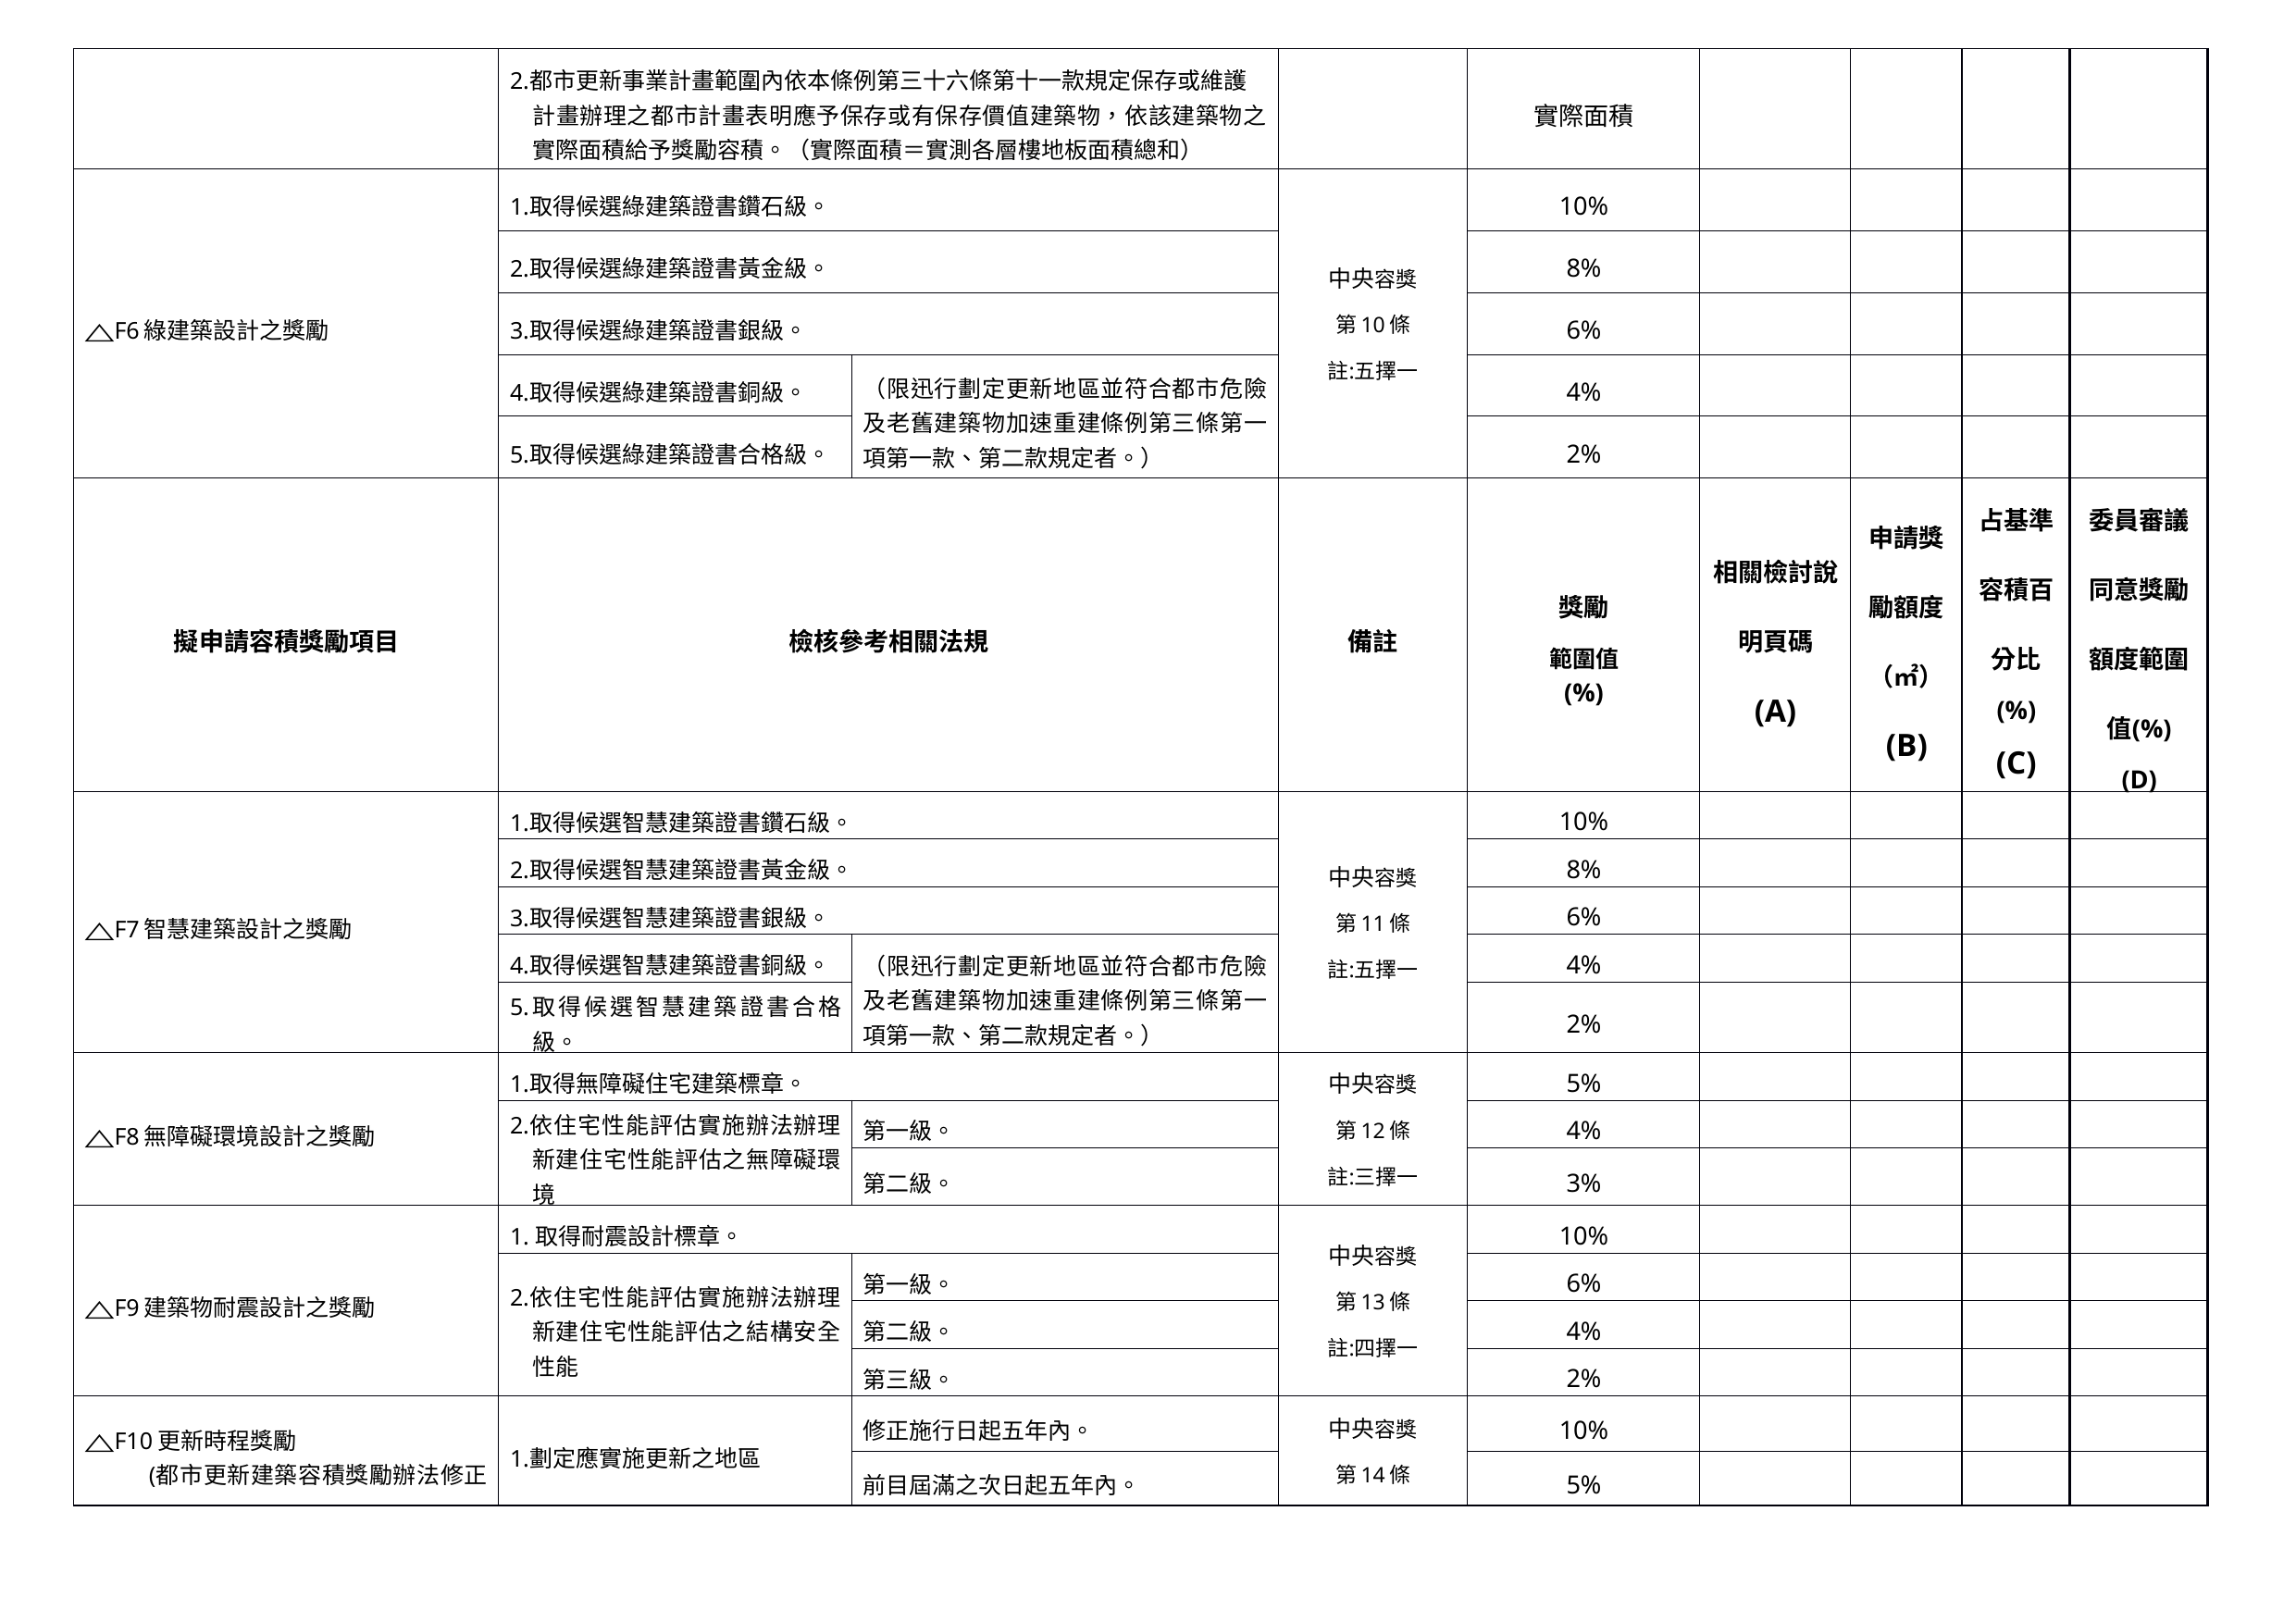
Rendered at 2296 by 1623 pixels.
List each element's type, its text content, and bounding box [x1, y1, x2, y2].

table_cell 4.取得候選綠建築證書銅級。 [499, 355, 851, 415]
table_cell 擬申請容積獎勵項目 [74, 478, 498, 791]
table_cell [1851, 416, 1961, 477]
table_cell [1700, 49, 1850, 168]
table_cell 10% [1468, 1206, 1699, 1253]
table_cell [1700, 1148, 1850, 1205]
table_cell [2071, 887, 2206, 934]
table_cell [1700, 416, 1850, 477]
table_cell [1851, 1101, 1961, 1147]
table_cell [1963, 1053, 2068, 1099]
table_cell [1963, 355, 2068, 415]
table_cell [2071, 355, 2206, 415]
table_cell 檢核參考相關法規 [499, 478, 1278, 791]
table_cell 中央容獎 第12條 註:三擇一 [1279, 1053, 1467, 1205]
table_cell 前目屆滿之次日起五年內。 [852, 1452, 1278, 1505]
table_cell 6% [1468, 293, 1699, 353]
table_cell [1851, 49, 1961, 168]
table_cell [1963, 839, 2068, 886]
table_cell [1963, 792, 2068, 838]
table_cell [1851, 1301, 1961, 1348]
table_cell 6% [1468, 1254, 1699, 1300]
table_cell 第三級。 [852, 1349, 1278, 1395]
table_cell [1851, 792, 1961, 838]
table_cell 實際面積 [1468, 49, 1699, 168]
table_cell 4% [1468, 935, 1699, 982]
table_cell 10% [1468, 1396, 1699, 1450]
table_cell [1700, 1349, 1850, 1395]
table_cell 5.取得候選綠建築證書合格級。 [499, 416, 851, 477]
table_cell [1700, 1254, 1850, 1300]
table_cell 第二級。 [852, 1301, 1278, 1348]
table_cell [1700, 792, 1850, 838]
table_cell [2071, 1254, 2206, 1300]
table_cell 第一級。 [852, 1254, 1278, 1300]
table_cell △F6綠建築設計之獎勵 [74, 169, 498, 477]
table_cell 8% [1468, 839, 1699, 886]
table_cell [1851, 231, 1961, 292]
table_cell [1963, 1101, 2068, 1147]
table_cell [1700, 935, 1850, 982]
table_cell 3.取得候選智慧建築證書銀級。 [499, 887, 1278, 934]
table_cell [1851, 1396, 1961, 1450]
table_cell （限迅行劃定更新地區並符合都市危險及老舊建築物加速重建條例第三條第一項第一款、第二款規定者。） [852, 355, 1278, 477]
table_cell △F8無障礙環境設計之獎勵 [74, 1053, 498, 1205]
table_cell △F10更新時程獎勵 (都市更新建築容積獎勵辦法修正施行日起一定期間內申請事業計畫報核者) [74, 1396, 498, 1505]
table_cell [2071, 839, 2206, 886]
table_cell 4% [1468, 1101, 1699, 1147]
table_cell [1963, 1254, 2068, 1300]
table_cell 8% [1468, 231, 1699, 292]
table_cell [1851, 887, 1961, 934]
table_cell [1851, 1349, 1961, 1395]
table_cell [1700, 169, 1850, 230]
table_cell △F9建築物耐震設計之獎勵 [74, 1206, 498, 1395]
table_cell [1963, 416, 2068, 477]
table_cell [2071, 231, 2206, 292]
table_cell [1963, 887, 2068, 934]
table_cell 2% [1468, 416, 1699, 477]
table_cell 2.取得候選智慧建築證書黃金級。 [499, 839, 1278, 886]
table_cell [1963, 983, 2068, 1052]
table_cell 相關檢討說明頁碼 (A) [1700, 478, 1850, 791]
table_cell [1963, 1396, 2068, 1450]
table_cell [2071, 1452, 2206, 1505]
table_cell [1963, 935, 2068, 982]
table_cell [1851, 1452, 1961, 1505]
table_cell 5.取得候選智慧建築證書合格級。 [499, 983, 851, 1052]
table_cell [1851, 935, 1961, 982]
table_cell [2071, 1206, 2206, 1253]
table_cell [1851, 1148, 1961, 1205]
table_cell [1700, 1101, 1850, 1147]
table_cell [1700, 839, 1850, 886]
table_cell [1963, 293, 2068, 353]
table_cell 申請獎勵額度（㎡） (B) [1851, 478, 1961, 791]
table_cell 1.取得候選綠建築證書鑽石級。 [499, 169, 1278, 230]
table_cell [2071, 935, 2206, 982]
table_cell [1700, 1396, 1850, 1450]
table_cell 修正施行日起五年內。 [852, 1396, 1278, 1450]
table_cell [1963, 1301, 2068, 1348]
table_cell [1700, 983, 1850, 1052]
table_cell [2071, 1349, 2206, 1395]
table_cell [2071, 293, 2206, 353]
table_cell 備註 [1279, 478, 1467, 791]
table_cell [1851, 293, 1961, 353]
table_cell △F7智慧建築設計之獎勵 [74, 792, 498, 1052]
table_cell 第一級。 [852, 1101, 1278, 1147]
table_cell [1963, 1349, 2068, 1395]
table_cell [2071, 49, 2206, 168]
table_cell [2071, 1396, 2206, 1450]
table_cell [2071, 1148, 2206, 1205]
table_cell 中央容獎 第11條 註:五擇一 [1279, 792, 1467, 1052]
table_cell 2% [1468, 1349, 1699, 1395]
table_cell [2071, 1101, 2206, 1147]
table_cell 4% [1468, 1301, 1699, 1348]
table_cell [1851, 1206, 1961, 1253]
table_cell 3% [1468, 1148, 1699, 1205]
table_cell [1963, 1452, 2068, 1505]
table_cell 獎勵 範圍值 (%) [1468, 478, 1699, 791]
table_cell 中央容獎 第13條 註:四擇一 [1279, 1206, 1467, 1395]
table_cell 2.依住宅性能評估實施辦法辦理新建住宅性能評估之結構安全性能 [499, 1254, 851, 1395]
table_cell 中央容獎 第10條 註:五擇一 [1279, 169, 1467, 477]
table_cell 1. 取得耐震設計標章。 [499, 1206, 1278, 1253]
table_cell [1851, 1254, 1961, 1300]
table_cell 2% [1468, 983, 1699, 1052]
table_cell [1851, 983, 1961, 1052]
table_cell [1700, 1053, 1850, 1099]
table_cell [1700, 355, 1850, 415]
table_cell [1851, 839, 1961, 886]
table_cell [2071, 1053, 2206, 1099]
table_cell 委員審議同意獎勵額度範圍值(%) (D) [2071, 478, 2206, 791]
table_cell [1851, 355, 1961, 415]
table_cell [2071, 416, 2206, 477]
table_cell 10% [1468, 169, 1699, 230]
table_cell [1700, 293, 1850, 353]
table_cell 中央容獎 第14條 [1279, 1396, 1467, 1505]
table_cell 2.依住宅性能評估實施辦法辦理新建住宅性能評估之無障礙環境 [499, 1101, 851, 1205]
table_cell 10% [1468, 792, 1699, 838]
table_cell [1700, 1206, 1850, 1253]
table_cell 6% [1468, 887, 1699, 934]
table_cell [2071, 169, 2206, 230]
table_cell [2071, 1301, 2206, 1348]
table_cell 5% [1468, 1053, 1699, 1099]
table_cell 1.取得候選智慧建築證書鑽石級。 [499, 792, 1278, 838]
table_cell 1.劃定應實施更新之地區 [499, 1396, 851, 1505]
table_cell [1279, 49, 1467, 168]
table_cell [2071, 983, 2206, 1052]
table_cell [1700, 1452, 1850, 1505]
table_cell [1700, 231, 1850, 292]
table_cell （限迅行劃定更新地區並符合都市危險及老舊建築物加速重建條例第三條第一項第一款、第二款規定者。） [852, 935, 1278, 1052]
table_cell 1.取得無障礙住宅建築標章。 [499, 1053, 1278, 1099]
table_cell [1851, 169, 1961, 230]
table_cell 2.取得候選綠建築證書黃金級。 [499, 231, 1278, 292]
table_cell 第二級。 [852, 1148, 1278, 1205]
table_cell [1963, 1206, 2068, 1253]
table_cell 5% [1468, 1452, 1699, 1505]
table_cell 4.取得候選智慧建築證書銅級。 [499, 935, 851, 982]
table_cell [1700, 887, 1850, 934]
table_cell [2071, 792, 2206, 838]
table_cell 4% [1468, 355, 1699, 415]
table_cell [74, 49, 498, 168]
table_cell 3.取得候選綠建築證書銀級。 [499, 293, 1278, 353]
table_cell [1851, 1053, 1961, 1099]
table_cell [1963, 49, 2068, 168]
table_cell [1963, 231, 2068, 292]
table_cell 占基準容積百分比(%) (C) [1963, 478, 2068, 791]
table_cell [1963, 169, 2068, 230]
table_cell 2.都市更新事業計畫範圍內依本條例第三十六條第十一款規定保存或維護 計畫辦理之都市計畫表明應予保存或有保存價值建築物，依該建築物之實際面積給予獎勵容積。（實際面積＝實測各層樓地板面積總和） [499, 49, 1278, 168]
table_cell [1700, 1301, 1850, 1348]
table_cell [1963, 1148, 2068, 1205]
